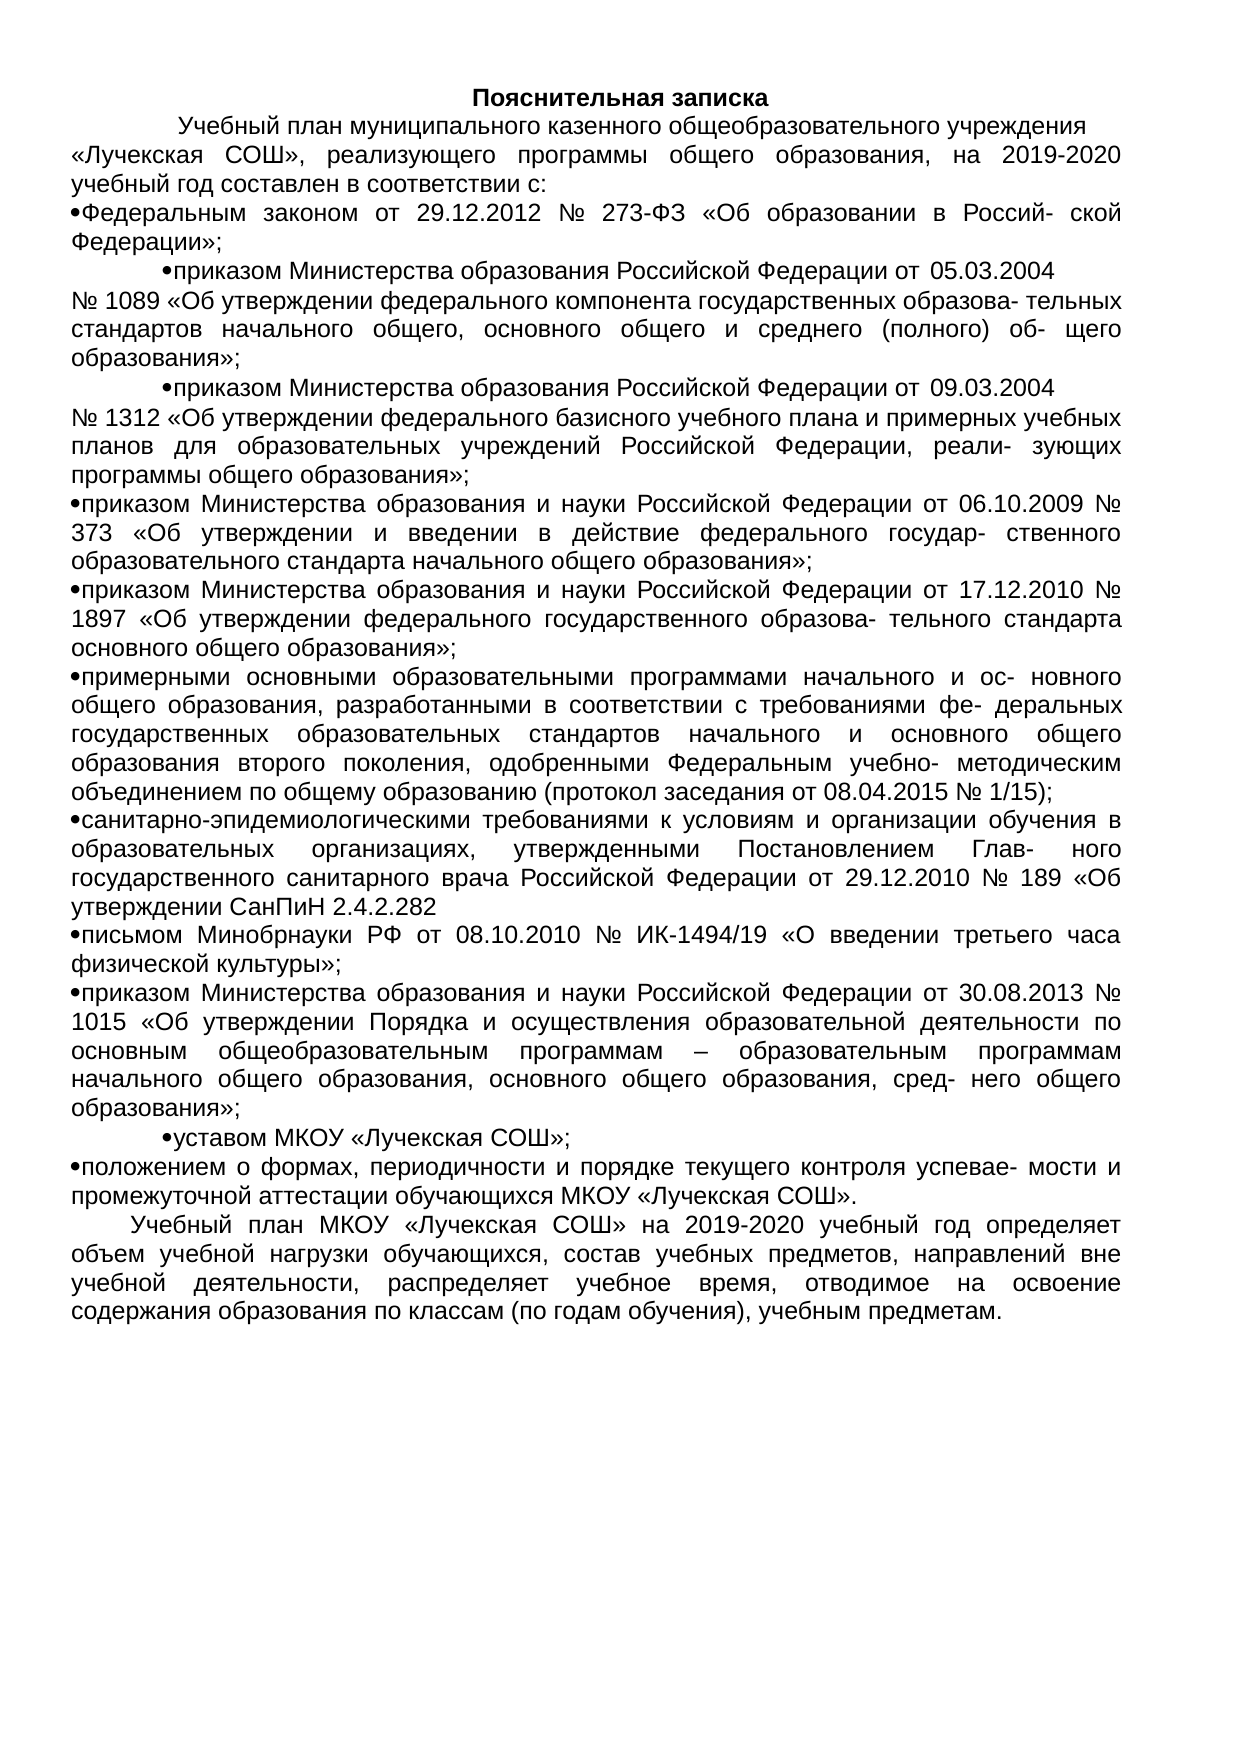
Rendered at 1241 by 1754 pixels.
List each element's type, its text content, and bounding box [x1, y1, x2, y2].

list письмом Минобрнауки РФ от 08.10.2010 № ИК-1494/19 «О введении третьего часа физической культуры»; [71, 920, 1122, 978]
list приказом Министерства образования и науки Российской Федерации от 30.08.2013 № 1015 «Об утверждении Порядка и осуществления образовательной деятельности по основным общеобразовательным программам – образовательным программам начального общего образования, основного общего образования, сред- него общего образования»; [71, 978, 1123, 1122]
list примерными основными образовательными программами начального и ос- новного общего образования, разработанными в соответствии с требованиями фе- деральных государственных образовательных стандартов начального и основного общего образования второго поколения, одобренными Федеральным учебно- методическим объединением по общему образованию (протокол заседания от 08.04.2015 № 1/15); [71, 661, 1123, 805]
list положением о формах, периодичности и порядке текущего контроля успевае- мости и промежуточной аттестации обучающихся МКОУ «Лучекская СОШ». [71, 1152, 1123, 1210]
text Пояснительная записка [472, 83, 1171, 111]
list уставом МКОУ «Лучекская СОШ»; [118, 1122, 1171, 1152]
text Учебный план МКОУ «Лучекская СОШ» на 2019-2020 учебный год определяет объем учебной нагрузки обучающихся, состав учебных предметов, направлений вне учебной деятельности, распределяет учебное время, отводимое на освоение содержания образования по классам (по годам обучения), учебным предметам. [71, 1210, 1122, 1325]
list приказом Министерства образования и науки Российской Федерации от 06.10.2009 № 373 «Об утверждении и введении в действие федерального государ- ственного образовательного стандарта начального общего образования»; [71, 489, 1123, 575]
list приказом Министерства образования Российской Федерации от 05.03.2004 [118, 255, 1171, 286]
text № 1089 «Об утверждении федерального компонента государственных образова- тельных стандартов начального общего, основного общего и среднего (полного) об- щего образования»; [71, 286, 1123, 372]
text Учебный план муниципального казенного общеобразовательного учреждения [177, 111, 1171, 140]
list Федеральным законом от 29.12.2012 № 273-ФЗ «Об образовании в Россий- ской Федерации»; [71, 198, 1123, 255]
text № 1312 «Об утверждении федерального базисного учебного плана и примерных учебных планов для образовательных учреждений Российской Федерации, реали- зующих программы общего образования»; [71, 402, 1123, 489]
list приказом Министерства образования и науки Российской Федерации от 17.12.2010 № 1897 «Об утверждении федерального государственного образова- тельного стандарта основного общего образования»; [71, 575, 1123, 661]
list санитарно-эпидемиологическими требованиями к условиям и организации обучения в образовательных организациях, утвержденными Постановлением Глав- ного государственного санитарного врача Российской Федерации от 29.12.2010 № 189 «Об утверждении СанПиН 2.4.2.282 [71, 805, 1123, 920]
text «Лучекская СОШ», реализующего программы общего образования, на 2019-2020 учебный год составлен в соответствии с: [71, 140, 1123, 198]
list приказом Министерства образования Российской Федерации от 09.03.2004 [118, 372, 1171, 402]
